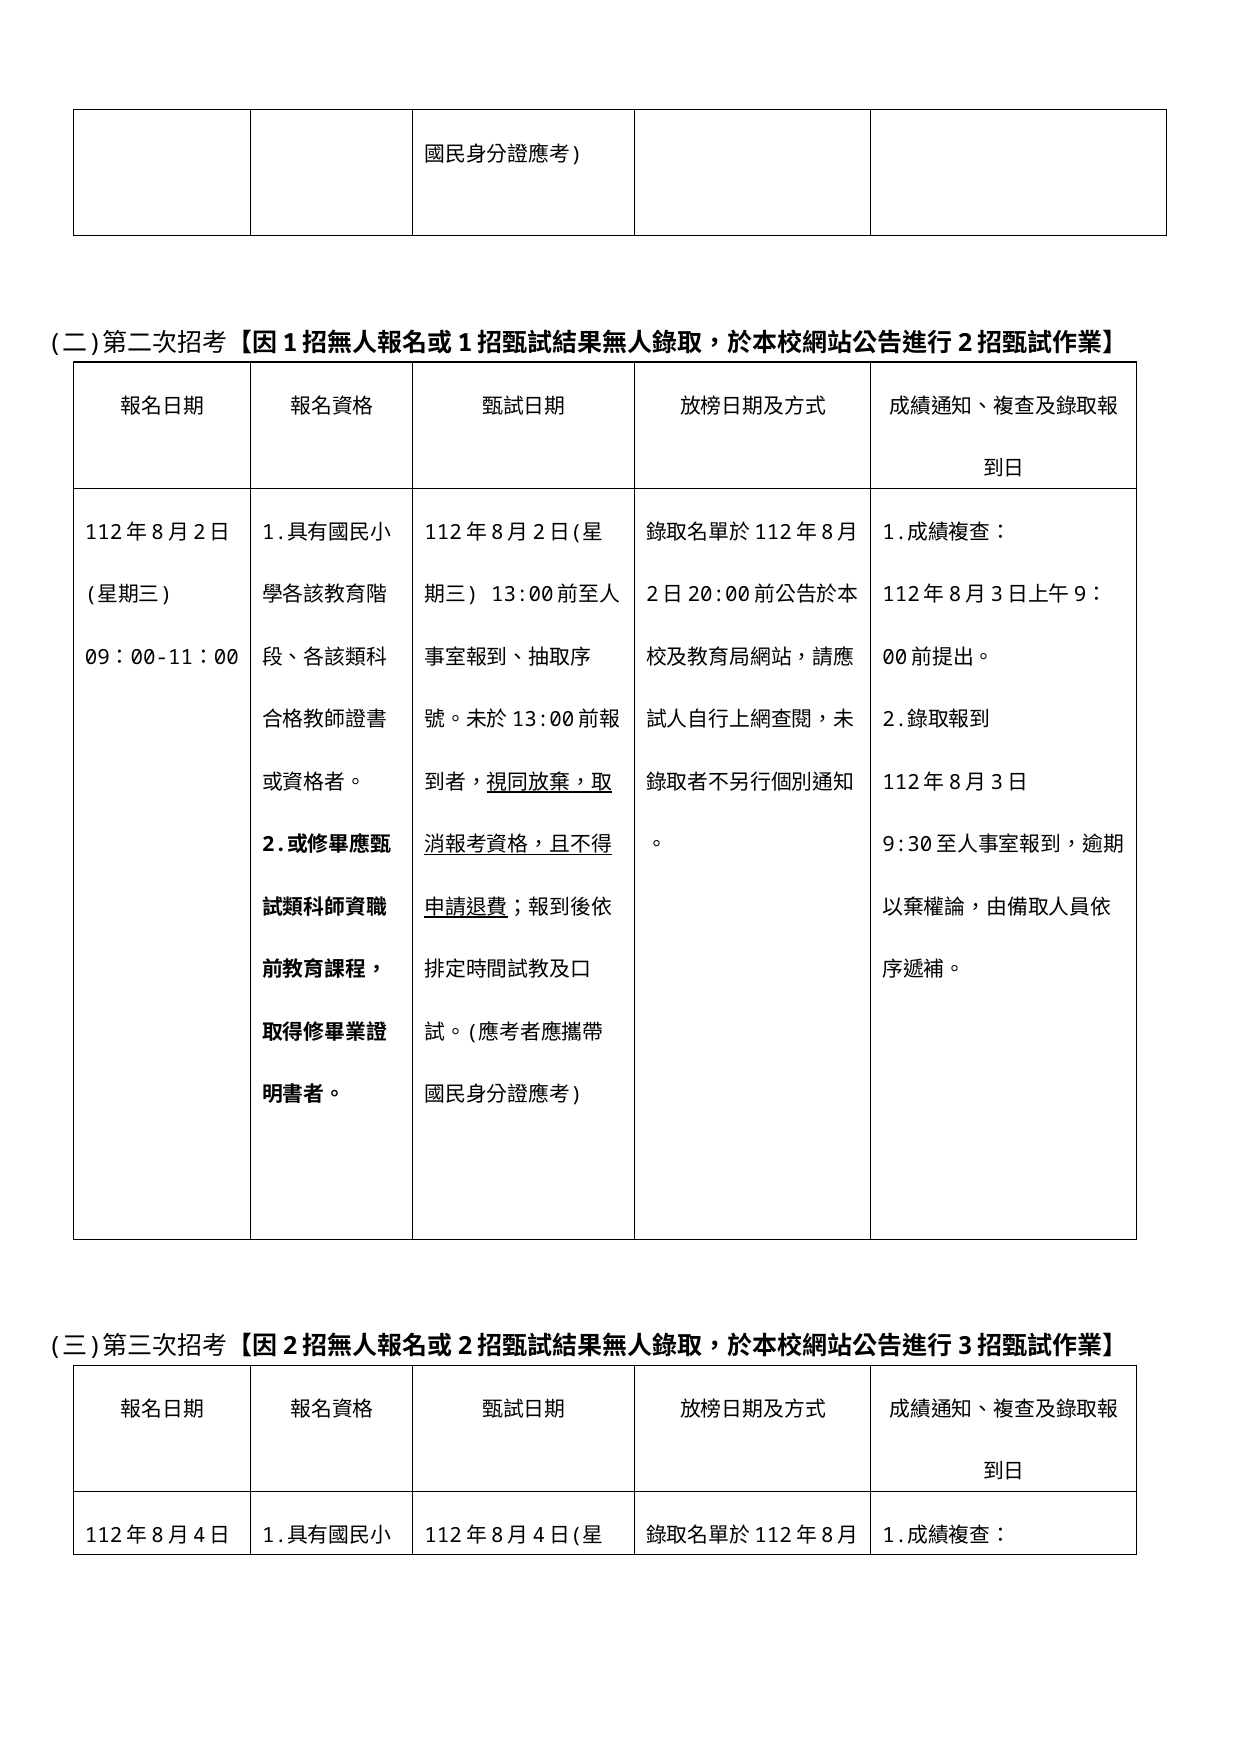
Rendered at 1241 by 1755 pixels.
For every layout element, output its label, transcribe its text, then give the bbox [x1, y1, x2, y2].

table_cell 1.具有國民小 [251, 1492, 412, 1554]
table_header 報名資格 [251, 363, 412, 487]
table_cell [871, 110, 1166, 235]
table_cell 112年8月2日(星期三) 13:00前至人事室報到、抽取序號。未於13:00前報到者，視同放棄，取消報考資格，且不得申請退費；報到後依排定時間試教及口試。(應考者應攜帶國民身分證應考) [413, 489, 634, 1238]
table_cell 1.具有國民小學各該教育階段、各該類科合格教師證書或資格者。 2.或修畢應甄試類科師資職前教育課程，取得修畢業證明書者。 [251, 489, 412, 1238]
table_cell 1.成績複查： 112年8月3日上午9：00前提出。 2.錄取報到 112年8月3日 9:30至人事室報到，逾期以棄權論，由備取人員依序遞補。 [871, 489, 1136, 1238]
table_cell [74, 110, 250, 235]
table_header 放榜日期及方式 [635, 1366, 870, 1491]
table_cell 112年8月4日 [74, 1492, 250, 1554]
table_cell 1.成績複查： [871, 1492, 1136, 1554]
table_header 成績通知、複查及錄取報到日 [871, 1366, 1136, 1491]
table_cell 112年8月2日(星期三) 09：00-11：00 [74, 489, 250, 1238]
table_header 甄試日期 [413, 363, 634, 487]
table_cell 國民身分證應考) [413, 110, 634, 235]
table_cell [251, 110, 412, 235]
table_header 報名日期 [74, 363, 250, 487]
table_cell 錄取名單於112年8月2日20:00前公告於本校及教育局網站，請應試人自行上網查閱，未錄取者不另行個別通知 。 [635, 489, 870, 1238]
table_cell 錄取名單於112年8月 [635, 1492, 870, 1554]
table_header 放榜日期及方式 [635, 363, 870, 487]
table_header 報名資格 [251, 1366, 412, 1491]
text (二)第二次招考【因1招無人報名或1招甄試結果無人錄取，於本校網站公告進行2招甄試作業】 [47, 299, 1211, 361]
table_header 報名日期 [74, 1366, 250, 1491]
table_cell 112年8月4日(星 [413, 1492, 634, 1554]
table_cell [635, 110, 870, 235]
table_header 成績通知、複查及錄取報到日 [871, 363, 1136, 487]
text (三)第三次招考【因2招無人報名或2招甄試結果無人錄取，於本校網站公告進行3招甄試作業】 [47, 1302, 1211, 1364]
table_header 甄試日期 [413, 1366, 634, 1491]
